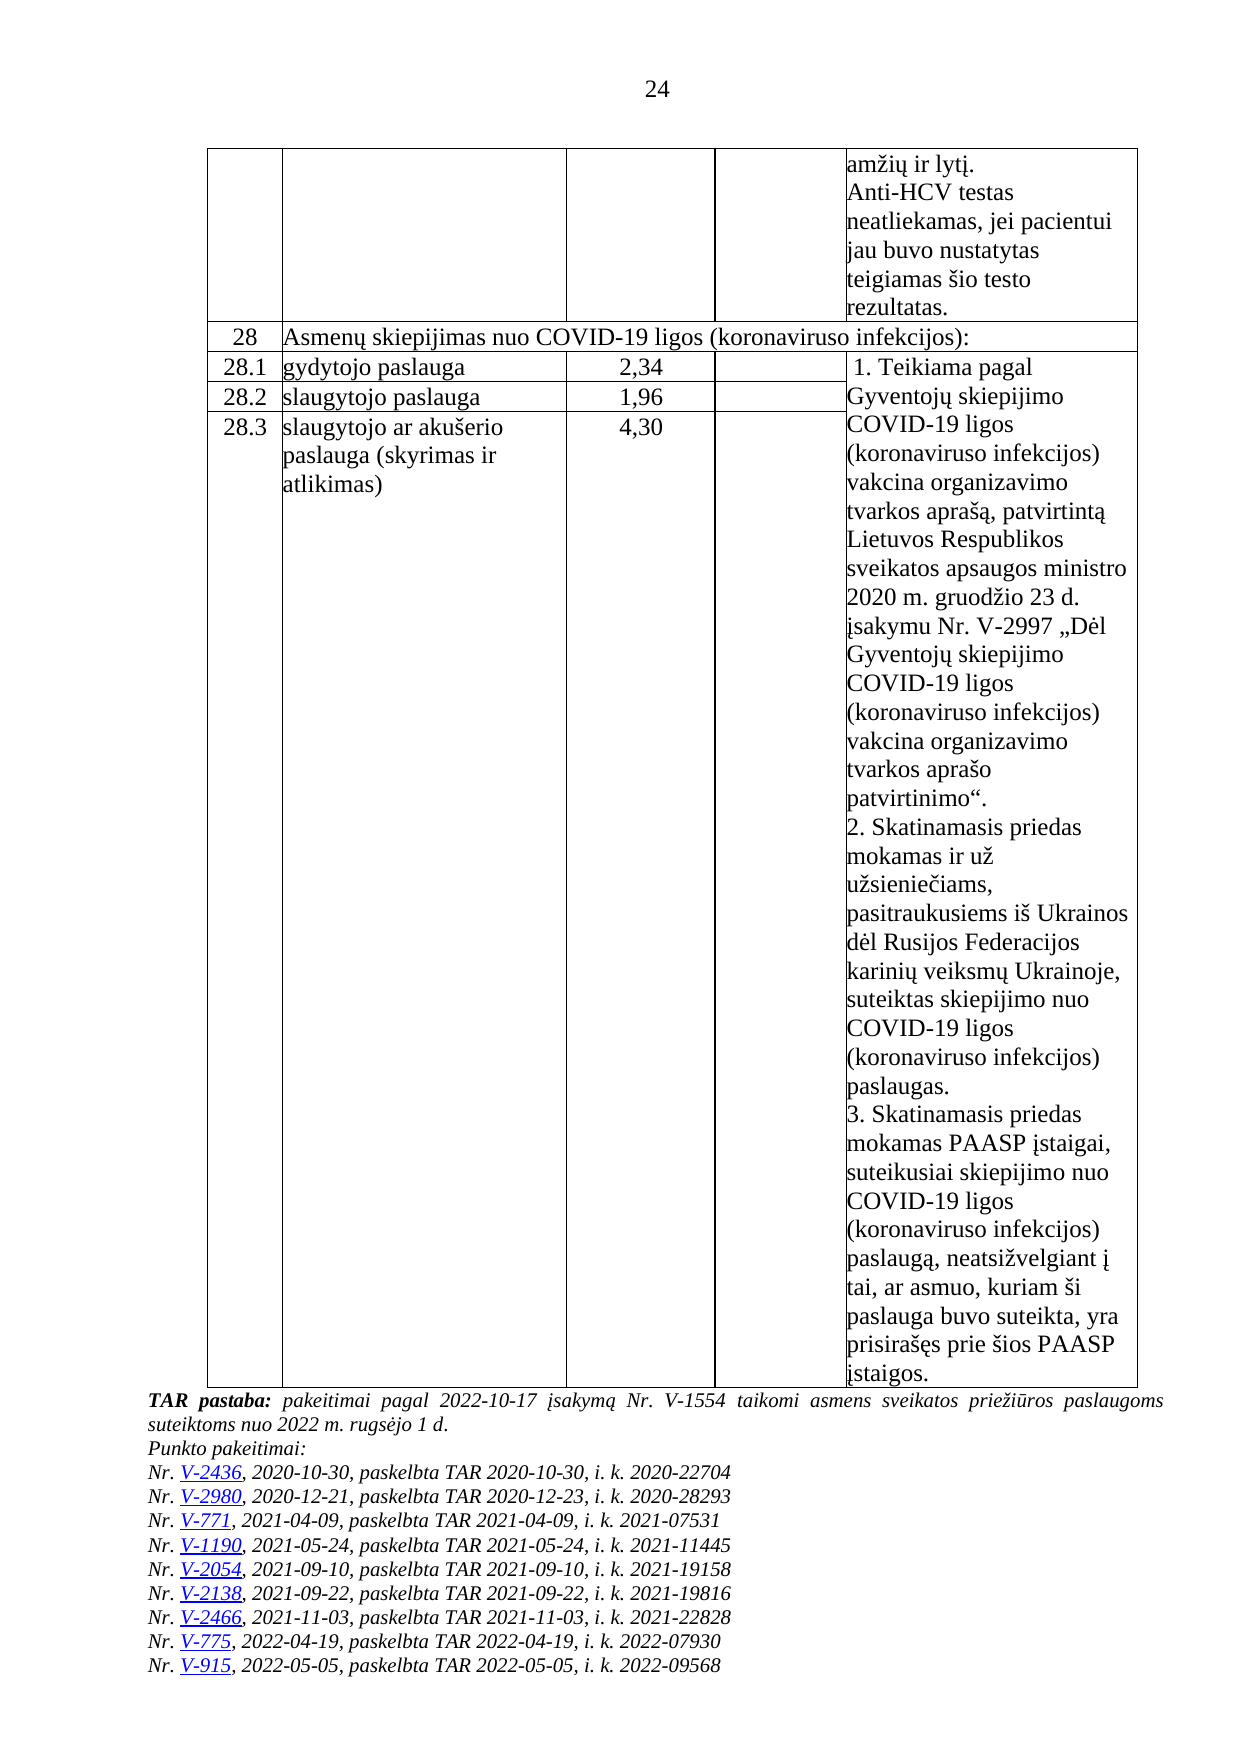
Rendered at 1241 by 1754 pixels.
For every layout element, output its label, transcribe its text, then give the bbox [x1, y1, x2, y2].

text Nr. V-771, 2021-04-09, paskelbta TAR 2021-04-09, i. k. 2021-07531 [148, 1508, 1166, 1532]
table_cell slaugytojo paslauga [283, 382, 566, 411]
table_cell [716, 352, 846, 381]
table_cell 2,34 [567, 352, 714, 381]
text Punkto pakeitimai: [148, 1436, 1166, 1460]
text Nr. V-2466, 2021-11-03, paskelbta TAR 2021-11-03, i. k. 2021-22828 [148, 1605, 1166, 1629]
table_cell [283, 149, 566, 321]
text Nr. V-2054, 2021-09-10, paskelbta TAR 2021-09-10, i. k. 2021-19158 [148, 1557, 1166, 1581]
table_cell 28.3 [208, 412, 282, 1387]
table_cell amžių ir lytį. Anti-HCV testas neatliekamas, jei pacientui jau buvo nustatytas teigiamas šio testo rezultatas. [847, 149, 1137, 321]
table_cell [716, 412, 846, 1387]
table_cell 28.1 [208, 352, 282, 381]
table_cell 28 [208, 322, 282, 351]
table_cell [716, 149, 846, 321]
table_cell gydytojo paslauga [283, 352, 566, 381]
text Nr. V-775, 2022-04-19, paskelbta TAR 2022-04-19, i. k. 2022-07930 [148, 1629, 1166, 1653]
table_cell 28.2 [208, 382, 282, 411]
table_cell [208, 149, 282, 321]
table_cell 1,96 [567, 382, 714, 411]
table_cell slaugytojo ar akušerio paslauga (skyrimas ir atlikimas) [283, 412, 566, 1387]
text Nr. V-915, 2022-05-05, paskelbta TAR 2022-05-05, i. k. 2022-09568 [148, 1653, 1166, 1677]
text TAR pastaba: pakeitimai pagal 2022-10-17 įsakymą Nr. V-1554 taikomi asmens sveikatos priežiūros paslaugoms suteiktoms nuo 2022 m. rugsėjo 1 d. [148, 1388, 1166, 1436]
table_cell Asmenų skiepijimas nuo COVID-19 ligos (koronaviruso infekcijos): [283, 322, 1137, 351]
text Nr. V-1190, 2021-05-24, paskelbta TAR 2021-05-24, i. k. 2021-11445 [148, 1532, 1166, 1557]
table_cell 1. Teikiama pagal Gyventojų skiepijimo COVID-19 ligos (koronaviruso infekcijos) vakcina organizavimo tvarkos aprašą, patvirtintą Lietuvos Respublikos sveikatos apsaugos ministro 2020 m. gruodžio 23 d. įsakymu Nr. V-2997 „Dėl Gyventojų skiepijimo COVID-19 ligos (koronaviruso infekcijos) vakcina organizavimo tvarkos aprašo patvirtinimo“. 2. Skatinamasis priedas mokamas ir už užsieniečiams, pasitraukusiems iš Ukrainos dėl Rusijos Federacijos karinių veiksmų Ukrainoje, suteiktas skiepijimo nuo COVID-19 ligos (koronaviruso infekcijos) paslaugas. 3. Skatinamasis priedas mokamas PAASP įstaigai, suteikusiai skiepijimo nuo COVID-19 ligos (koronaviruso infekcijos) paslaugą, neatsižvelgiant į tai, ar asmuo, kuriam ši paslauga buvo suteikta, yra prisirašęs prie šios PAASP įstaigos. [847, 352, 1137, 1387]
table_cell 4,30 [567, 412, 714, 1387]
text Nr. V-2138, 2021-09-22, paskelbta TAR 2021-09-22, i. k. 2021-19816 [148, 1581, 1166, 1605]
table_cell [716, 382, 846, 411]
text Nr. V-2436, 2020-10-30, paskelbta TAR 2020-10-30, i. k. 2020-22704 [148, 1460, 1166, 1484]
text Nr. V-2980, 2020-12-21, paskelbta TAR 2020-12-23, i. k. 2020-28293 [148, 1484, 1166, 1508]
table_cell [567, 149, 714, 321]
